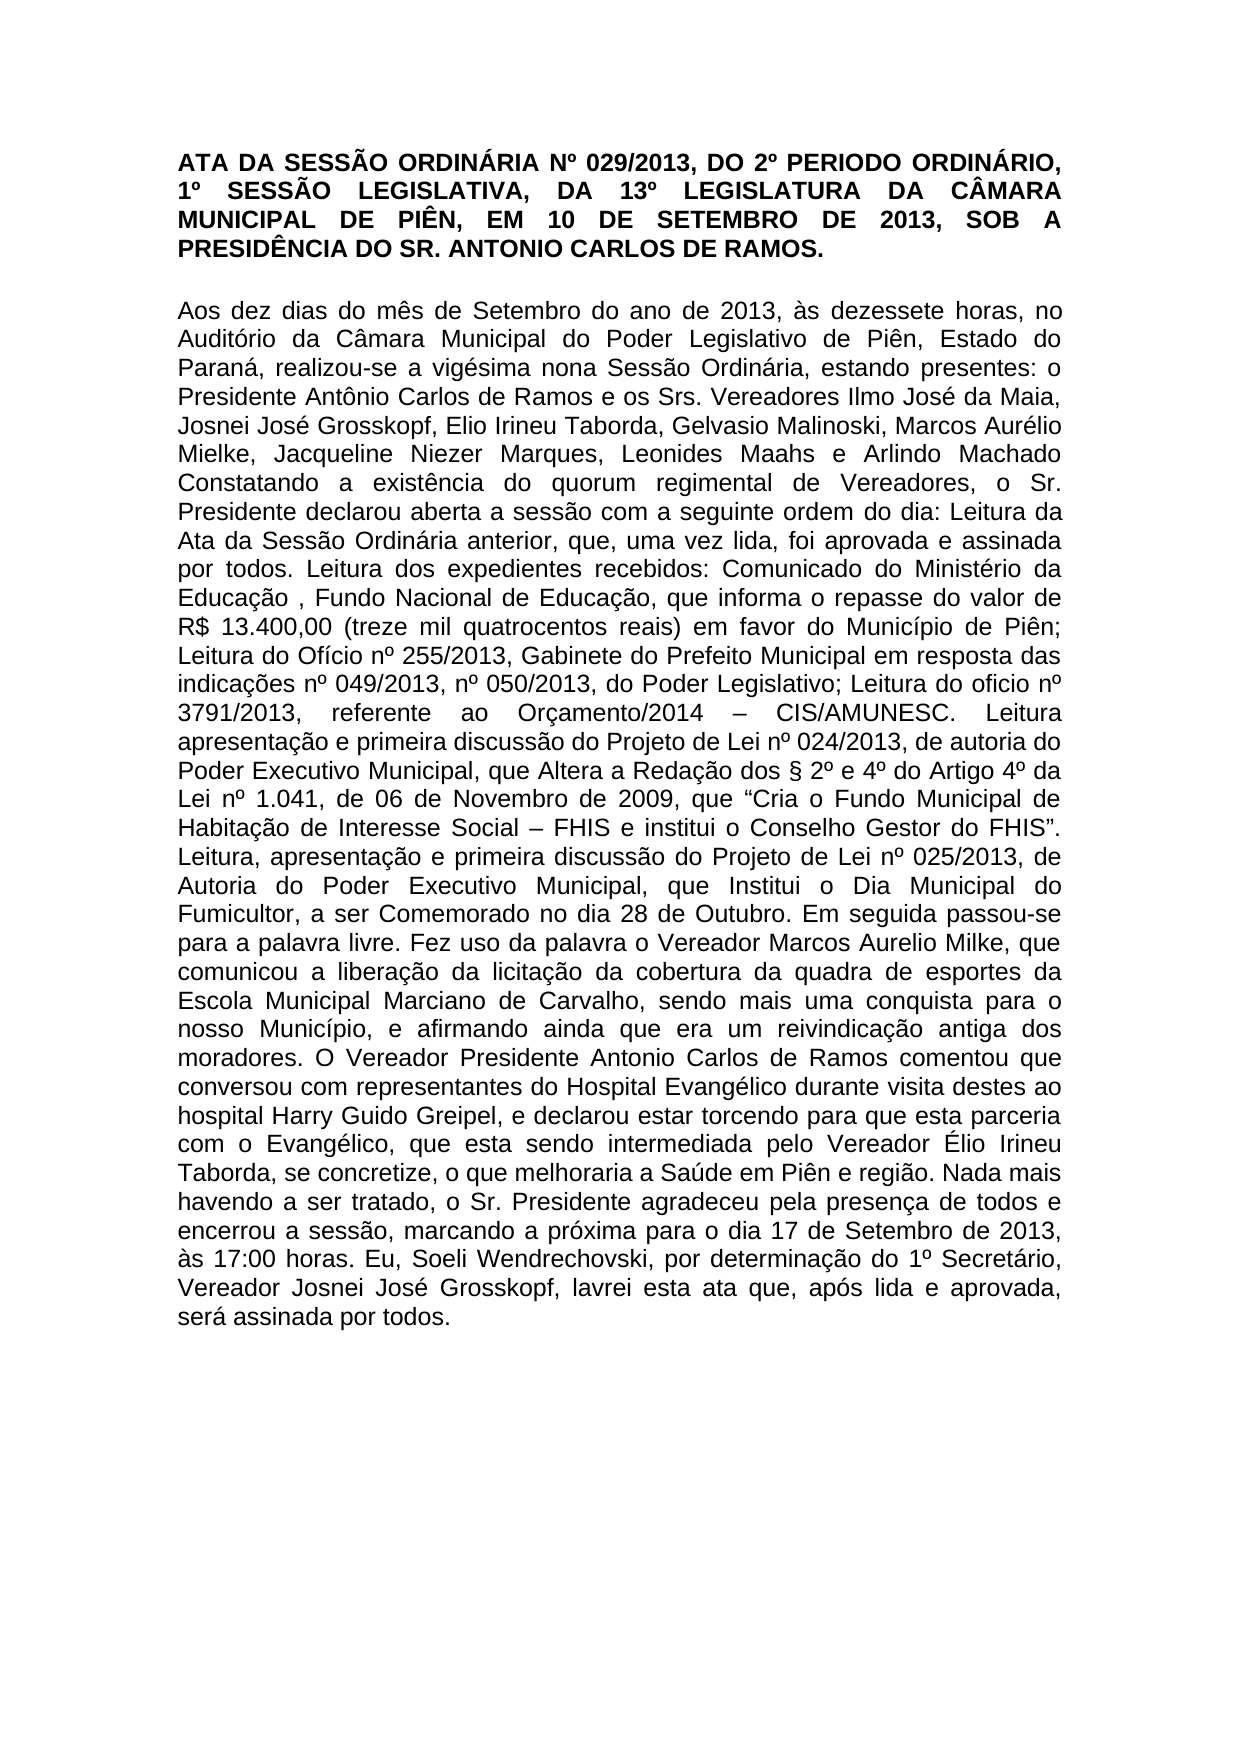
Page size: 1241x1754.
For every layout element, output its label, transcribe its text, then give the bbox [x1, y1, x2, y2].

text ATA DA SESSÃO ORDINÁRIA Nº 029/2013, DO 2º PERIODO ORDINÁRIO, 1º SESSÃO LEGISLATIVA, DA 13º LEGISLATURA DA CÂMARA MUNICIPAL DE PIÊN, EM 10 DE SETEMBRO DE 2013, SOB A PRESIDÊNCIA DO SR. ANTONIO CARLOS DE RAMOS. [177, 148, 1063, 263]
text Aos dez dias do mês de Setembro do ano de 2013, às dezessete horas, no Auditório da Câmara Municipal do Poder Legislativo de Piên, Estado do Paraná, realizou-se a vigésima nona Sessão Ordinária, estando presentes: o Presidente Antônio Carlos de Ramos e os Srs. Vereadores Ilmo José da Maia, Josnei José Grosskopf, Elio Irineu Taborda, Gelvasio Malinoski, Marcos Aurélio Mielke, Jacqueline Niezer Marques, Leonides Maahs e Arlindo Machado Constatando a existência do quorum regimental de Vereadores, o Sr. Presidente declarou aberta a sessão com a seguinte ordem do dia: Leitura da Ata da Sessão Ordinária anterior, que, uma vez lida, foi aprovada e assinada por todos. Leitura dos expedientes recebidos: Comunicado do Ministério da Educação , Fundo Nacional de Educação, que informa o repasse do valor de R$ 13.400,00 (treze mil quatrocentos reais) em favor do Município de Piên; Leitura do Ofício nº 255/2013, Gabinete do Prefeito Municipal em resposta das indicações nº 049/2013, nº 050/2013, do Poder Legislativo; Leitura do oficio nº 3791/2013, referente ao Orçamento/2014 – CIS/AMUNESC. Leitura apresentação e primeira discussão do Projeto de Lei nº 024/2013, de autoria do Poder Executivo Municipal, que Altera a Redação dos § 2º e 4º do Artigo 4º da Lei nº 1.041, de 06 de Novembro de 2009, que “Cria o Fundo Municipal de Habitação de Interesse Social – FHIS e institui o Conselho Gestor do FHIS”. Leitura, apresentação e primeira discussão do Projeto de Lei nº 025/2013, de Autoria do Poder Executivo Municipal, que Institui o Dia Municipal do Fumicultor, a ser Comemorado no dia 28 de Outubro. Em seguida passou-se para a palavra livre. Fez uso da palavra o Vereador Marcos Aurelio Milke, que comunicou a liberação da licitação da cobertura da quadra de esportes da Escola Municipal Marciano de Carvalho, sendo mais uma conquista para o nosso Município, e afirmando ainda que era um reivindicação antiga dos moradores. O Vereador Presidente Antonio Carlos de Ramos comentou que conversou com representantes do Hospital Evangélico durante visita destes ao hospital Harry Guido Greipel, e declarou estar torcendo para que esta parceria com o Evangélico, que esta sendo intermediada pelo Vereador Élio Irineu Taborda, se concretize, o que melhoraria a Saúde em Piên e região. Nada mais havendo a ser tratado, o Sr. Presidente agradeceu pela presença de todos e encerrou a sessão, marcando a próxima para o dia 17 de Setembro de 2013, às 17:00 horas. Eu, Soeli Wendrechovski, por determinação do 1º Secretário, Vereador Josnei José Grosskopf, lavrei esta ata que, após lida e aprovada, será assinada por todos. [177, 296, 1063, 1331]
